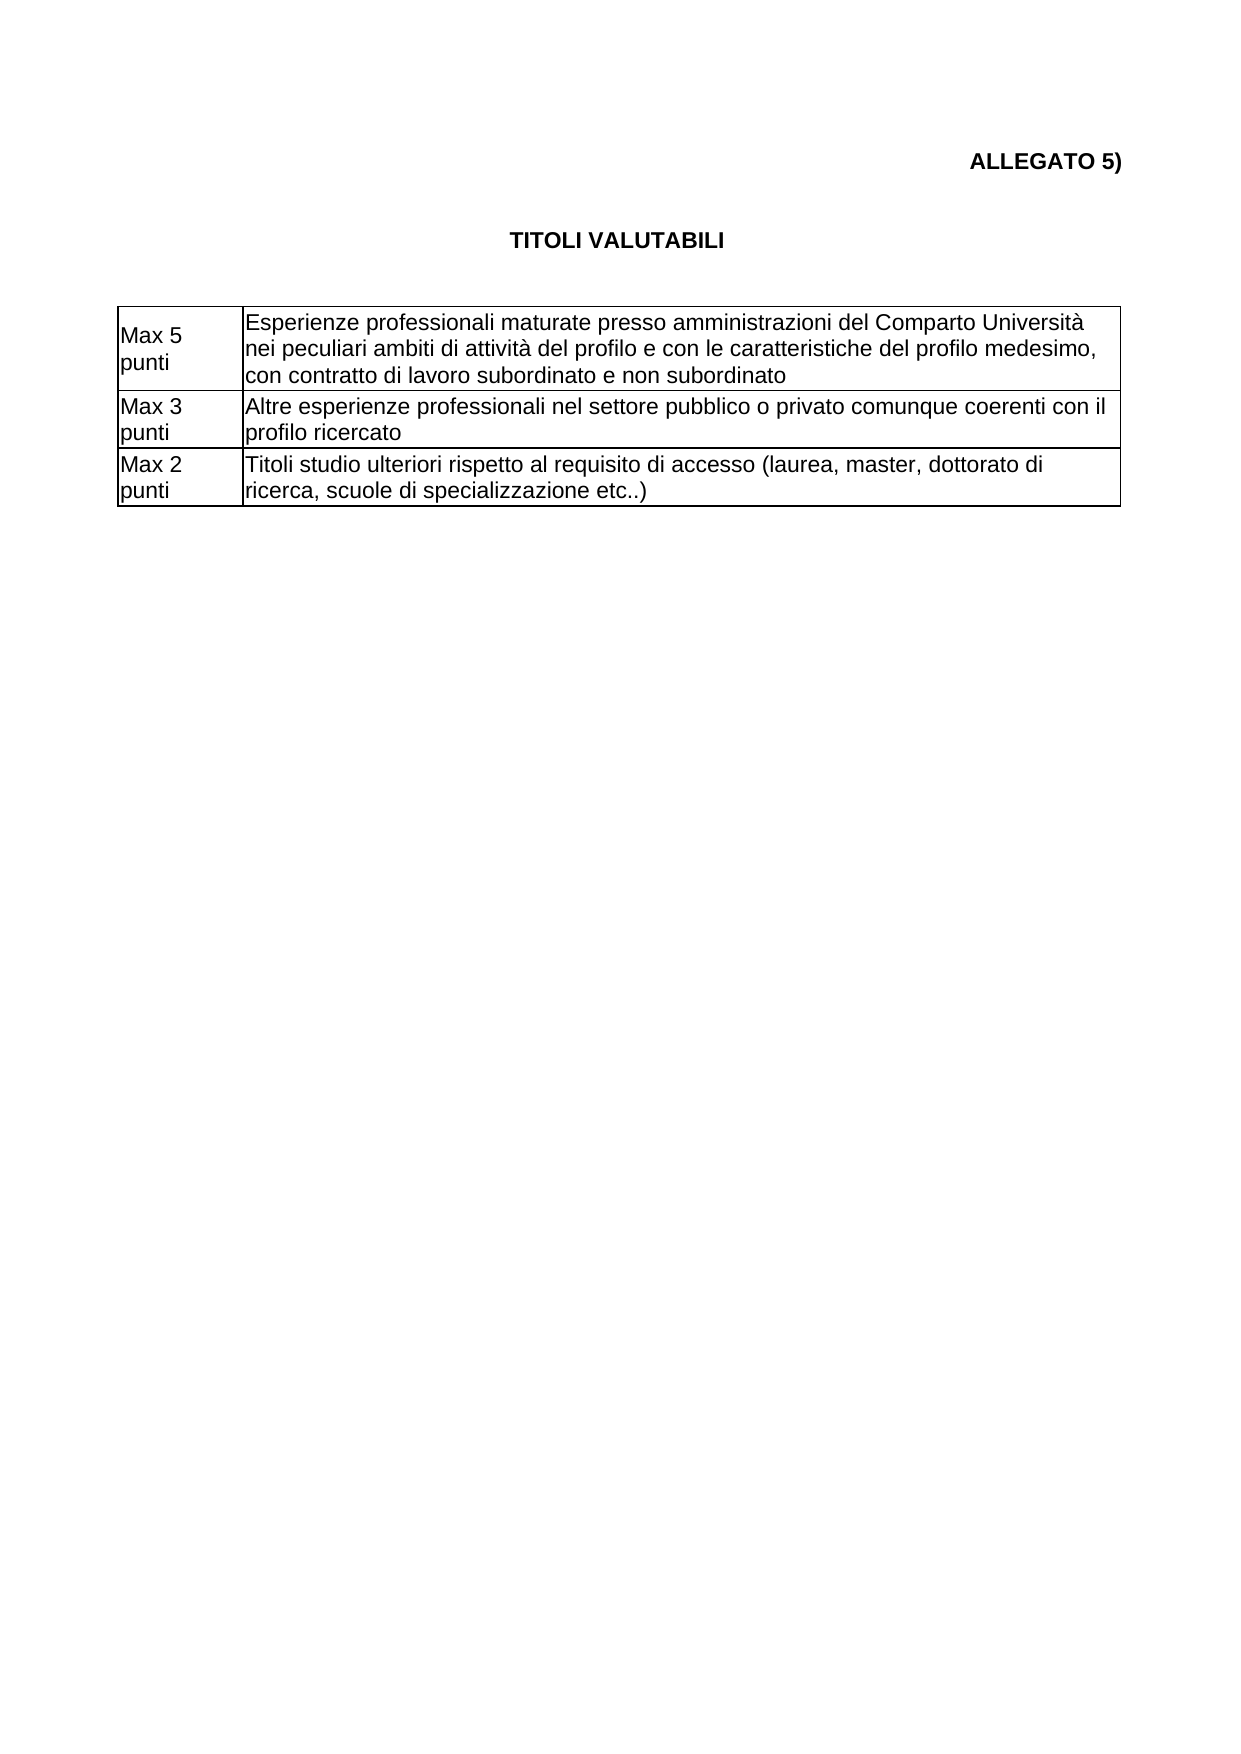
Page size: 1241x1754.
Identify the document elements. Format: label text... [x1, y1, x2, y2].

table_header Max 5 punti [119, 307, 242, 390]
table_cell Max 2 punti [119, 449, 242, 505]
table_cell Max 3 punti [119, 391, 242, 447]
table_cell Titoli studio ulteriori rispetto al requisito di accesso (laurea, master, dottorato di ricerca, scuole di specializzazione etc..) [244, 449, 1120, 505]
table_cell Altre esperienze professionali nel settore pubblico o privato comunque coerenti con il profilo ricercato [244, 391, 1120, 447]
text ALLEGATO 5) [118, 148, 1122, 174]
table_header Esperienze professionali maturate presso amministrazioni del Comparto Università nei peculiari ambiti di attività del profilo e con le caratteristiche del profilo medesimo, con contratto di lavoro subordinato e non subordinato [244, 307, 1120, 390]
text TITOLI VALUTABILI [118, 227, 1122, 253]
